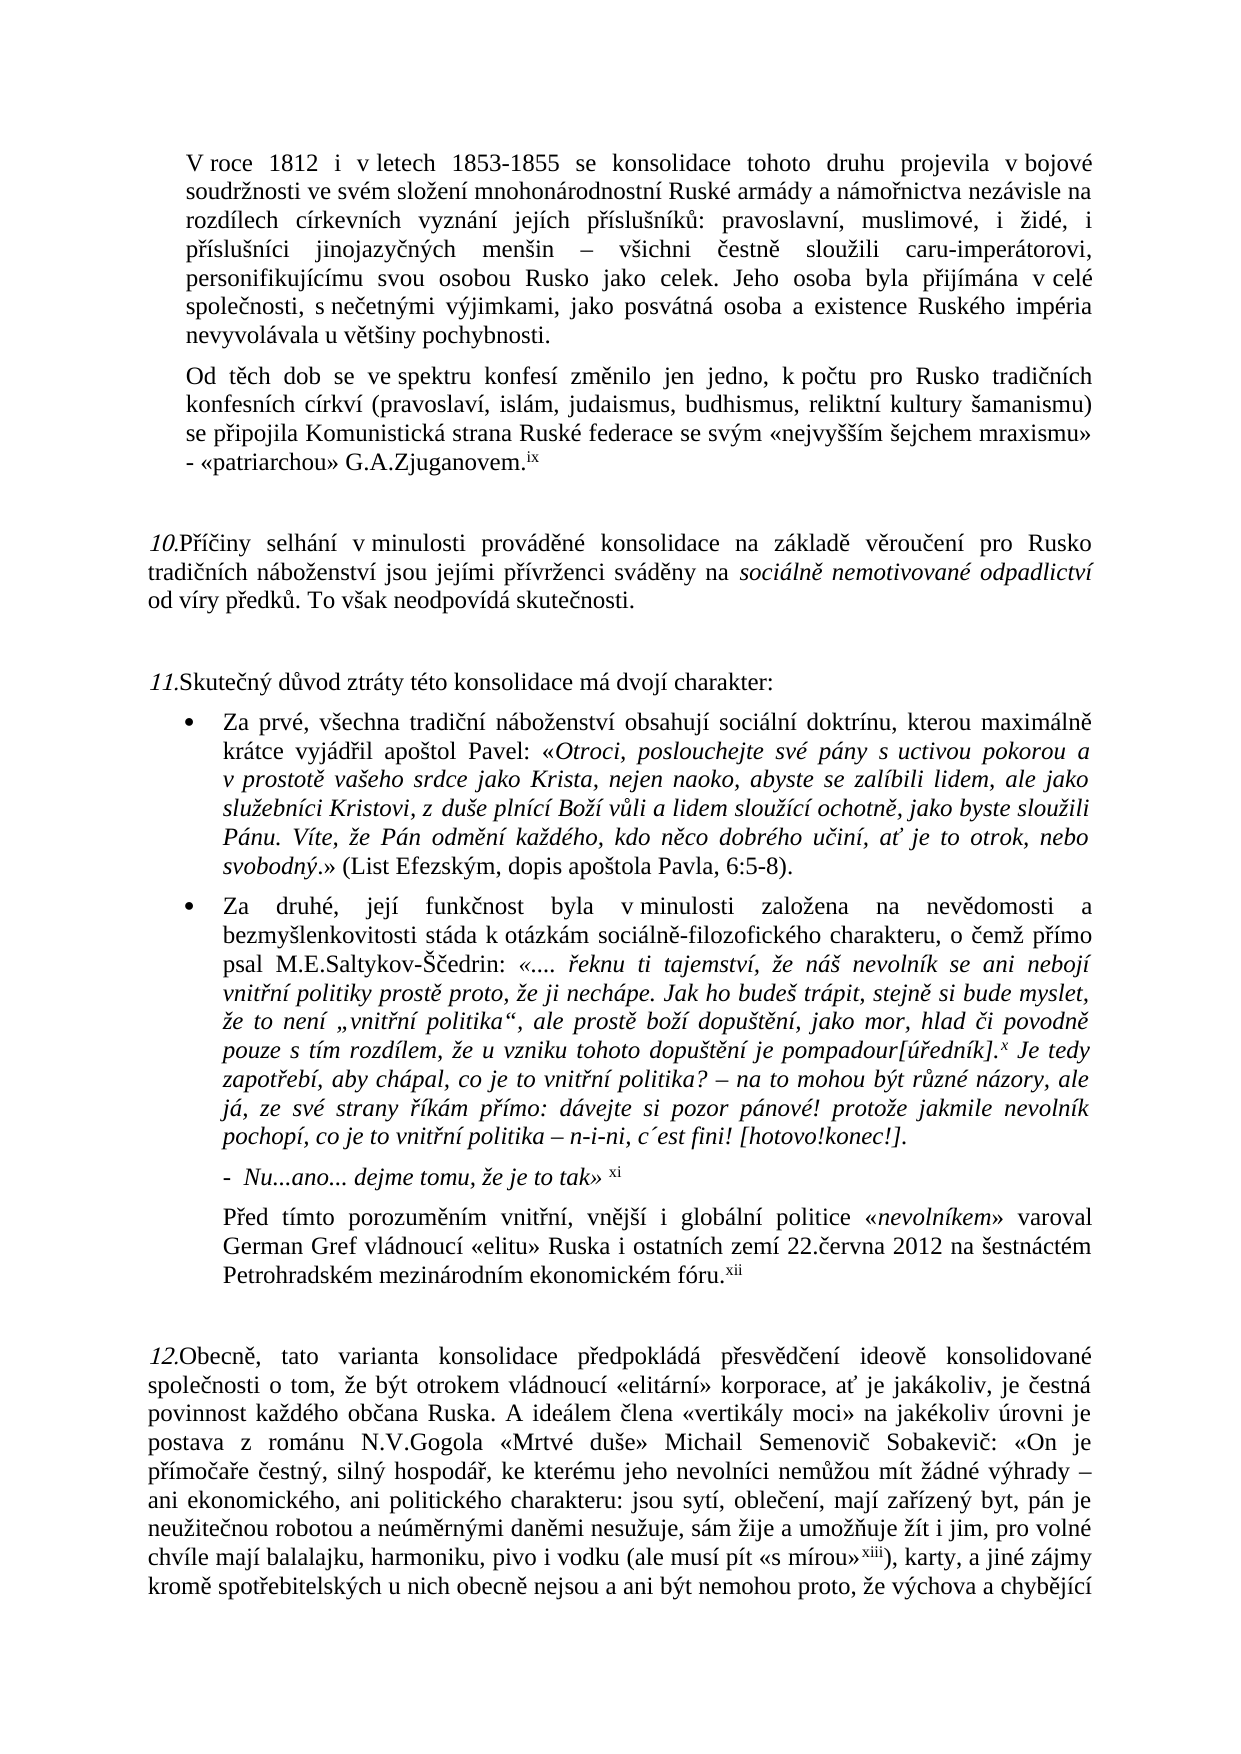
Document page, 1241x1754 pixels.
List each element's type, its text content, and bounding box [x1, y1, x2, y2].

list Skutečný důvod ztráty této konsolidace má dvojí charakter: [148, 667, 1092, 695]
list Příčiny selhání v minulosti prováděné konsolidace na základě věroučení pro Rusko tradičních náboženství jsou jejími přívrženci sváděny na sociálně nemotivované odpadlictví od víry předků. To však neodpovídá skutečnosti. [148, 528, 1092, 614]
list Za druhé, její funkčnost byla v minulosti založena na nevědomosti a bezmyšlenkovitosti stáda k otázkám sociálně-filozofického charakteru, o čemž přímo psal M.E.Saltykov-Ščedrin: «.... řeknu ti tajemství, že náš nevolník se ani nebojí vnitřní politiky prostě proto, že ji nechápe. Jak ho budeš trápit, stejně si bude myslet, že to není „vnitřní politika“, ale prostě boží dopuštění, jako mor, hlad či povodně pouze s tím rozdílem, že u vzniku tohoto dopuštění je pompadour[úředník]. Je tedy zapotřebí, aby chápal, co je to vnitřní politika? – na to mohou být různé názory, ale já, ze své strany říkám přímo: dávejte si pozor pánové! protože jakmile nevolník pochopí, co je to vnitřní politika – n-i-ni, c´est fini! [hotovo!konec!]. [185, 891, 1092, 1150]
text Od těch dob se ve spektru konfesí změnilo jen jedno, k počtu pro Rusko tradičních konfesních církví (pravoslaví, islám, judaismus, budhismus, reliktní kultury šamanismu) se připojila Komunistická strana Ruské federace se svým «nejvyšším šejchem mraxismu» - «patriarchou» G.A.Zjuganovem. [186, 361, 1092, 476]
text V roce 1812 i v letech 1853-1855 se konsolidace tohoto druhu projevila v bojové soudržnosti ve svém složení mnohonárodnostní Ruské armády a námořnictva nezávisle na rozdílech církevních vyznání jejích příslušníků: pravoslavní, muslimové, i židé, i příslušníci jinojazyčných menšin – všichni čestně sloužili caru-imperátorovi, personifikujícímu svou osobou Rusko jako celek. Jeho osoba byla přijímána v celé společnosti, s nečetnými výjimkami, jako posvátná osoba a existence Ruského impéria nevyvolávala u většiny pochybnosti. [186, 148, 1092, 349]
list Obecně, tato varianta konsolidace předpokládá přesvědčení ideově konsolidované společnosti o tom, že být otrokem vládnoucí «elitární» korporace, ať je jakákoliv, je čestná povinnost každého občana Ruska. A ideálem člena «vertikály moci» na jakékoliv úrovni je postava z románu N.V.Gogola «Mrtvé duše» Michail Semenovič Sobakevič: «On je přímočaře čestný, silný hospodář, ke kterému jeho nevolníci nemůžou mít žádné výhrady – ani ekonomického, ani politického charakteru: jsou sytí, oblečení, mají zařízený byt, pán je neužitečnou robotou a neúměrnými daněmi nesužuje, sám žije a umožňuje žít i jim, pro volné chvíle mají balalajku, harmoniku, pivo i vodku (ale musí pít «s mírou»), karty, a jiné zájmy kromě spotřebitelských u nich obecně nejsou a ani být nemohou proto, že výchova a chybějící [148, 1341, 1092, 1600]
list Za prvé, všechna tradiční náboženství obsahují sociální doktrínu, kterou maximálně krátce vyjádřil apoštol Pavel: «Otroci, poslouchejte své pány s uctivou pokorou a v prostotě vašeho srdce jako Krista, nejen naoko, abyste se zalíbili lidem, ale jako služebníci Kristovi, z duše plnící Boží vůli a lidem sloužící ochotně, jako byste sloužili Pánu. Víte, že Pán odmění každého, kdo něco dobrého učiní, ať je to otrok, nebo svobodný.» (List Efezským, dopis apoštola Pavla, 6:5-8). [185, 707, 1092, 879]
text - Nu...ano... dejme tomu, že je to tak» [223, 1162, 1092, 1191]
text Před tímto porozuměním vnitřní, vnější i globální politice «nevolníkem» varoval German Gref vládnoucí «elitu» Ruska i ostatních zemí 22.června 2012 na šestnáctém Petrohradském mezinárodním ekonomickém fóru. [223, 1202, 1092, 1289]
